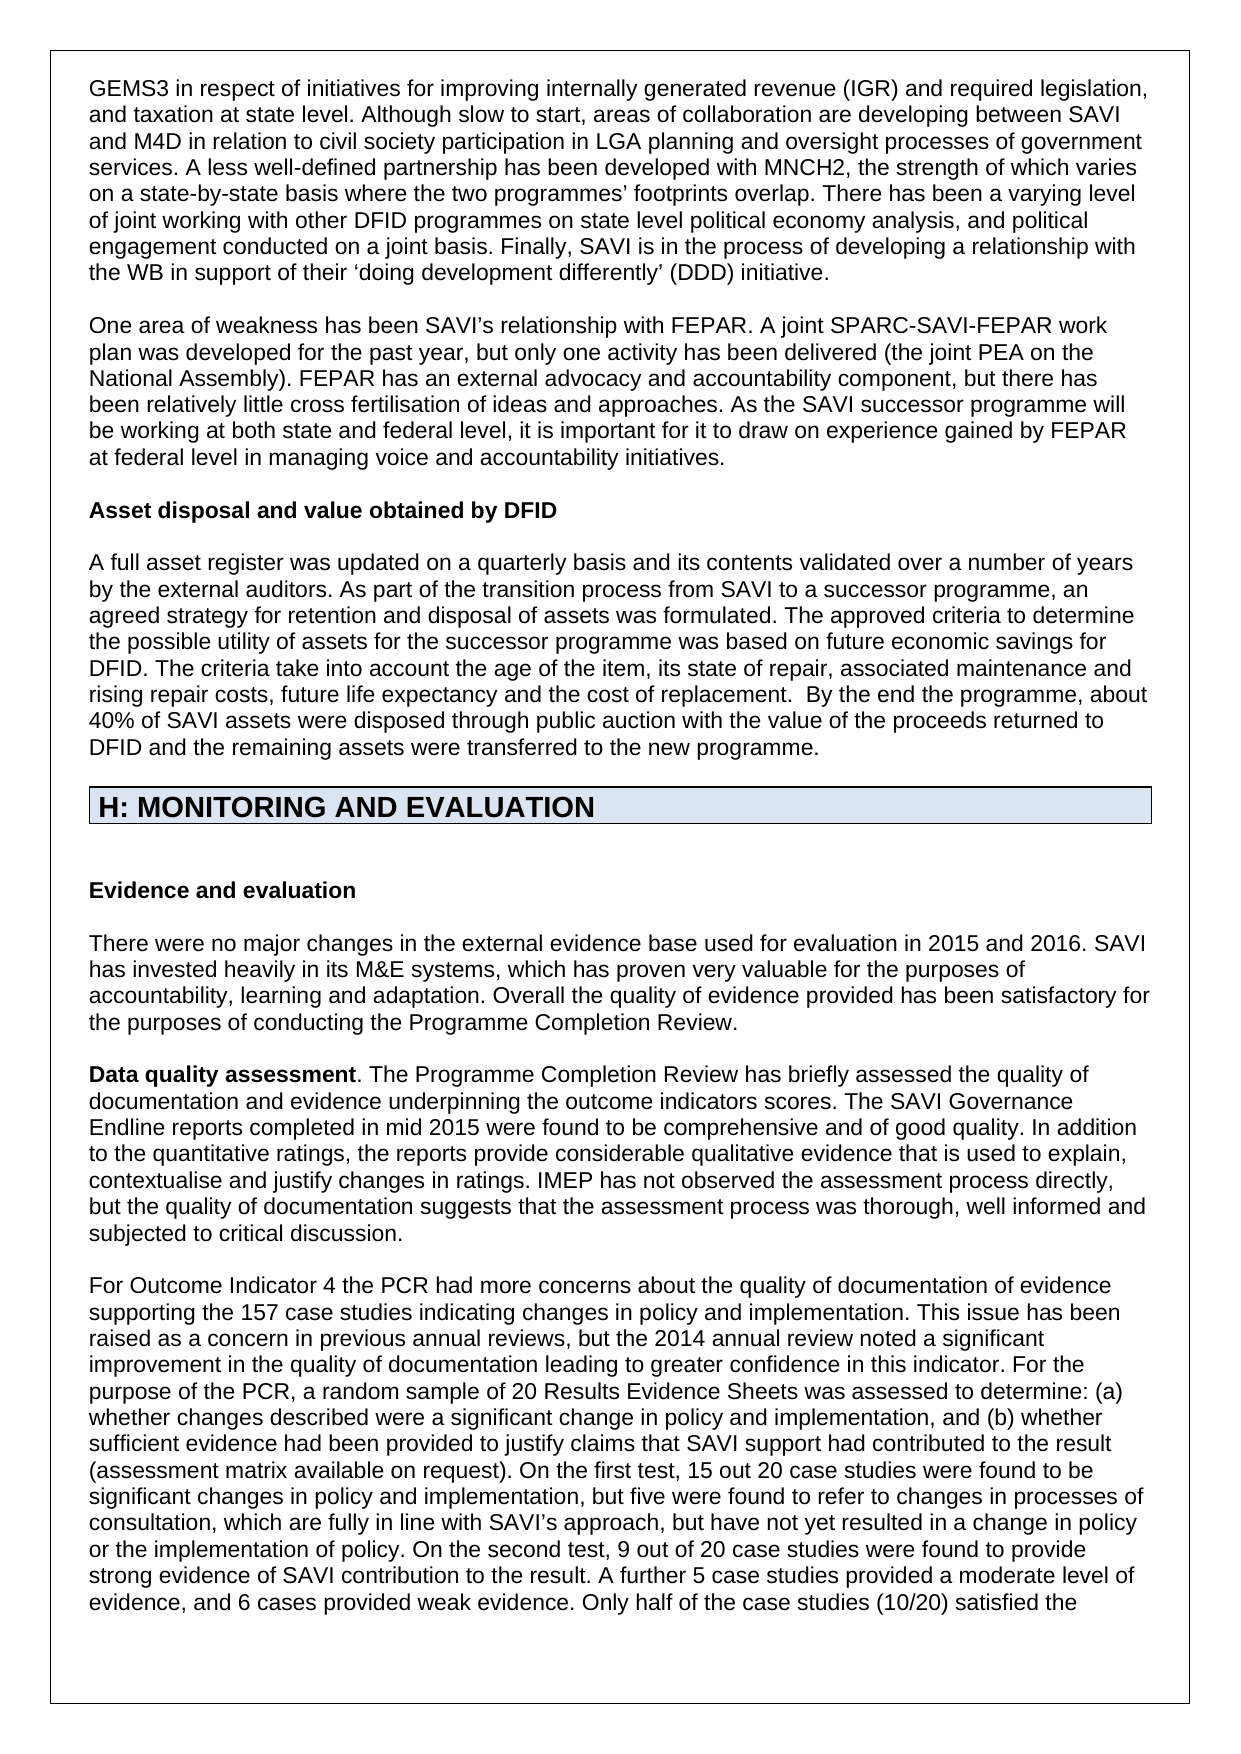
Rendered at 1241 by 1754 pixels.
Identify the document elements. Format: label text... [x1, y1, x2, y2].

text There were no major changes in the external evidence base used for evaluation in 2015 and 2016. SAVI has invested heavily in its M&E systems, which has proven very valuable for the purposes of accountability, learning and adaptation. Overall the quality of evidence provided has been satisfactory for the purposes of conducting the Programme Completion Review. [89, 929, 1152, 1035]
list One area of weakness has been SAVI’s relationship with FEPAR. A joint SPARC-SAVI-FEPAR work plan was developed for the past year, but only one activity has been delivered (the joint PEA on the National Assembly). FEPAR has an external advocacy and accountability component, but there has been relatively little cross fertilisation of ideas and approaches. As the SAVI successor programme will be working at both state and federal level, it is important for it to draw on experience gained by FEPAR at federal level in managing voice and accountability initiatives. [89, 312, 1152, 470]
text Asset disposal and value obtained by DFID [89, 497, 1152, 523]
subtitle H: MONITORING AND EVALUATION [90, 788, 1151, 823]
text Data quality assessment. The Programme Completion Review has briefly assessed the quality of documentation and evidence underpinning the outcome indicators scores. The SAVI Governance Endline reports completed in mid 2015 were found to be comprehensive and of good quality. In addition to the quantitative ratings, the reports provide considerable qualitative evidence that is used to explain, contextualise and justify changes in ratings. IMEP has not observed the assessment process directly, but the quality of documentation suggests that the assessment process was thorough, well informed and subjected to critical discussion. [89, 1061, 1152, 1246]
text For Outcome Indicator 4 the PCR had more concerns about the quality of documentation of evidence supporting the 157 case studies indicating changes in policy and implementation. This issue has been raised as a concern in previous annual reviews, but the 2014 annual review noted a significant improvement in the quality of documentation leading to greater confidence in this indicator. For the purpose of the PCR, a random sample of 20 Results Evidence Sheets was assessed to determine: (a) whether changes described were a significant change in policy and implementation, and (b) whether sufficient evidence had been provided to justify claims that SAVI support had contributed to the result (assessment matrix available on request). On the first test, 15 out 20 case studies were found to be significant changes in policy and implementation, but five were found to refer to changes in processes of consultation, which are fully in line with SAVI’s approach, but have not yet resulted in a change in policy or the implementation of policy. On the second test, 9 out of 20 case studies were found to provide strong evidence of SAVI contribution to the result. A further 5 case studies provided a moderate level of evidence, and 6 cases provided weak evidence. Only half of the case studies (10/20) satisfied the [89, 1272, 1152, 1615]
list GEMS3 in respect of initiatives for improving internally generated revenue (IGR) and required legislation, and taxation at state level. Although slow to start, areas of collaboration are developing between SAVI and M4D in relation to civil society participation in LGA planning and oversight processes of government services. A less well-defined partnership has been developed with MNCH2, the strength of which varies on a state-by-state basis where the two programmes’ footprints overlap. There has been a varying level of joint working with other DFID programmes on state level political economy analysis, and political engagement conducted on a joint basis. Finally, SAVI is in the process of developing a relationship with the WB in support of their ‘doing development differently’ (DDD) initiative. [89, 75, 1152, 286]
text Evidence and evaluation [89, 877, 1152, 903]
text A full asset register was updated on a quarterly basis and its contents validated over a number of years by the external auditors. As part of the transition process from SAVI to a successor programme, an agreed strategy for retention and disposal of assets was formulated. The approved criteria to determine the possible utility of assets for the successor programme was based on future economic savings for DFID. The criteria take into account the age of the item, its state of repair, associated maintenance and rising repair costs, future life expectancy and the cost of replacement. By the end the programme, about 40% of SAVI assets were disposed through public auction with the value of the proceeds returned to DFID and the remaining assets were transferred to the new programme. [89, 549, 1152, 760]
